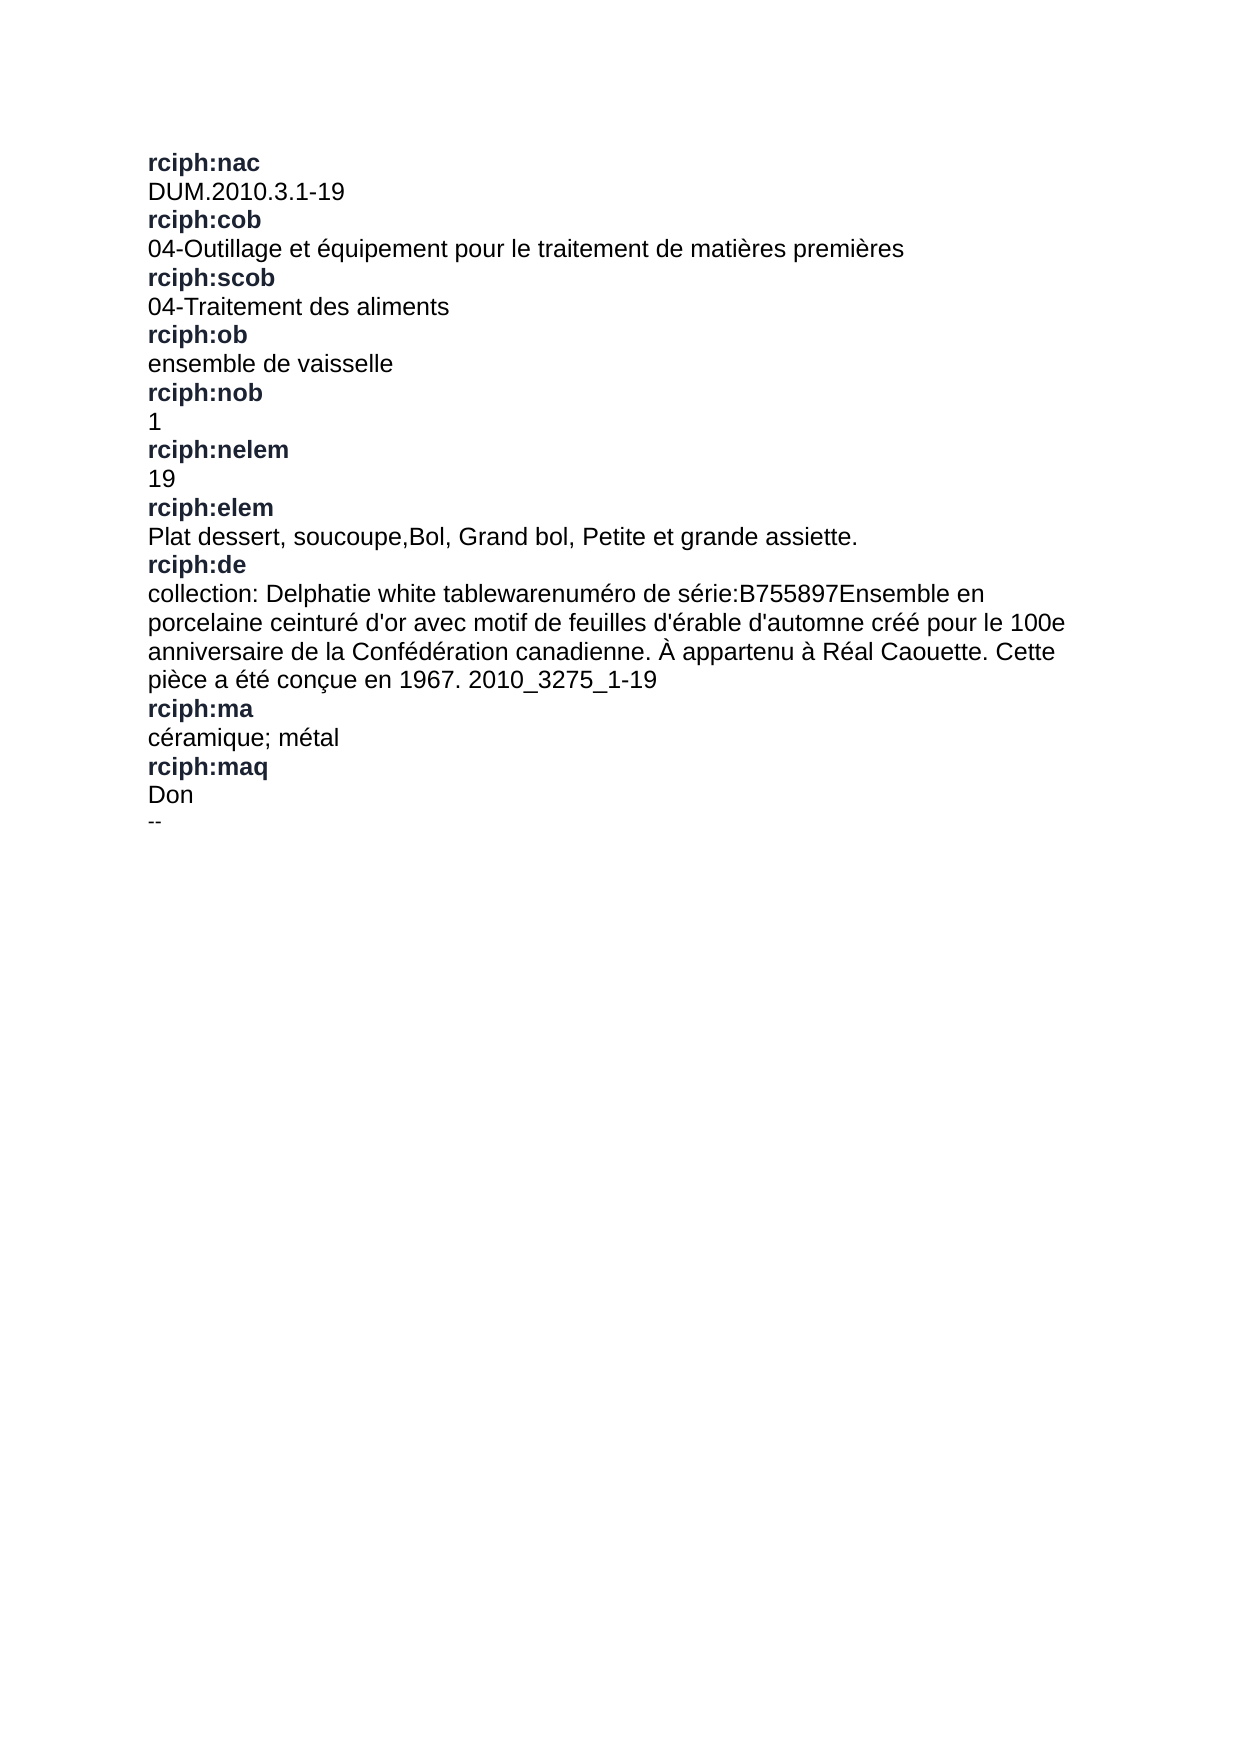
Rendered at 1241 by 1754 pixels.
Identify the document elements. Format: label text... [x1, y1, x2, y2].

text rciph:maq [148, 751, 1092, 780]
text céramique; métal [148, 723, 1092, 751]
text collection: Delphatie white tablewarenuméro de série:B755897Ensemble en porcelaine ceinturé d'or avec motif de feuilles d'érable d'automne créé pour le 100e anniversaire de la Confédération canadienne. À appartenu à Réal Caouette. Cette pièce a été conçue en 1967. 2010_3275_1-19 [148, 579, 1092, 694]
text 19 [148, 464, 1092, 493]
text 04-Traitement des aliments [148, 291, 1092, 320]
text rciph:ob [148, 320, 1092, 349]
text rciph:nac [148, 148, 1092, 176]
text rciph:ma [148, 694, 1092, 723]
text rciph:nob [148, 378, 1092, 406]
text -- [148, 809, 1092, 833]
text DUM.2010.3.1-19 [148, 176, 1092, 205]
text 1 [148, 406, 1092, 435]
text rciph:nelem [148, 435, 1092, 464]
text rciph:cob [148, 205, 1092, 234]
text rciph:elem [148, 493, 1092, 521]
text Plat dessert, soucoupe,Bol, Grand bol, Petite et grande assiette. [148, 521, 1092, 550]
text 04-Outillage et équipement pour le traitement de matières premières [148, 234, 1092, 263]
text ensemble de vaisselle [148, 349, 1092, 378]
text rciph:de [148, 550, 1092, 579]
text Don [148, 780, 1092, 809]
text rciph:scob [148, 263, 1092, 291]
